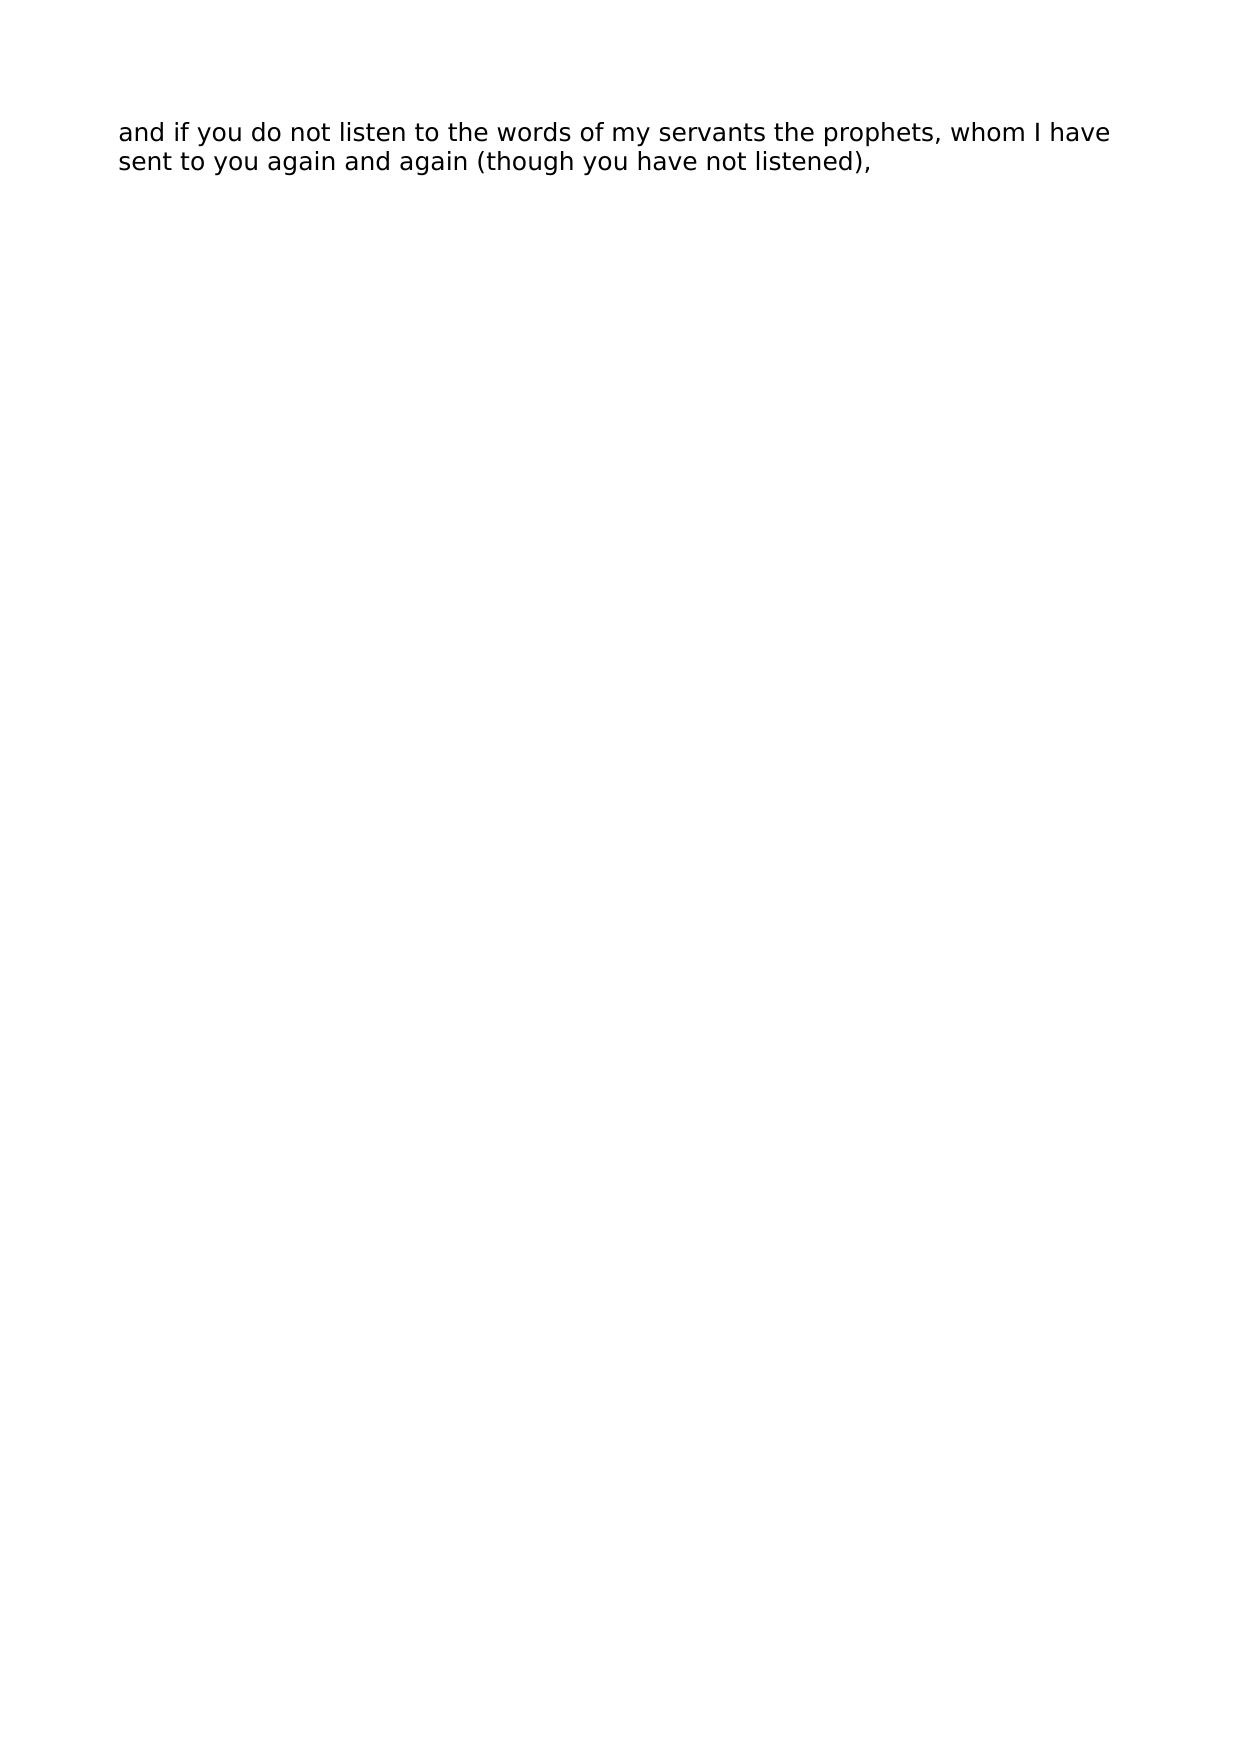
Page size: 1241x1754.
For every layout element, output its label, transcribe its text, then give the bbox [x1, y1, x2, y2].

text and if you do not listen to the words of my servants the prophets, whom I have sent to you again and again (though you have not listened), [118, 118, 1122, 176]
